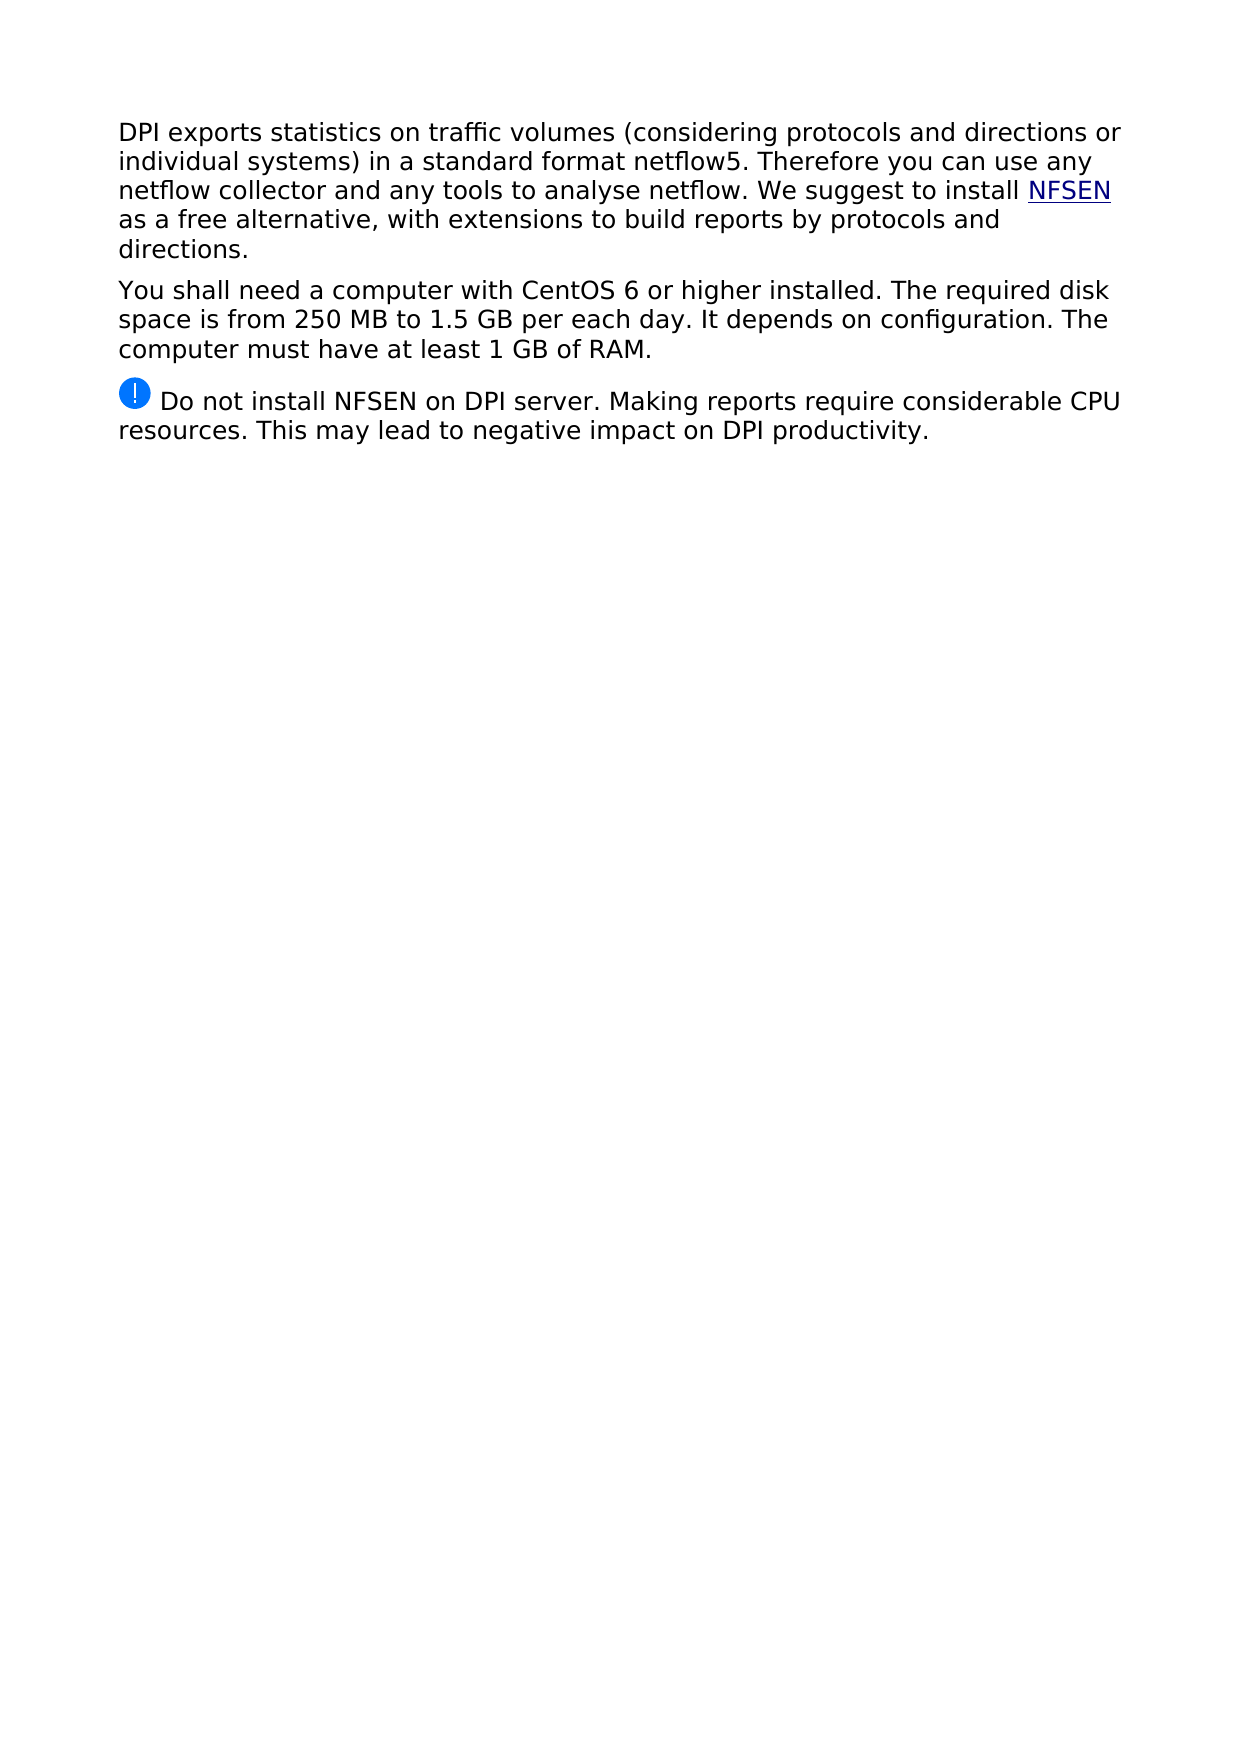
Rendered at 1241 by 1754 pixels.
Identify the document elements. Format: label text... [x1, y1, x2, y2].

text DPI exports statistics on traffic volumes (considering protocols and directions or individual systems) in a standard format netflow5. Therefore you can use any netflow collector and any tools to analyse netflow. We suggest to install NFSEN as a free alternative, with extensions to build reports by protocols and directions. [118, 118, 1122, 264]
text Do not install NFSEN on DPI server. Making reports require considerable CPU resources. This may lead to negative impact on DPI productivity. [118, 376, 1122, 445]
text You shall need a computer with CentOS 6 or higher installed. The required disk space is from 250 MB to 1.5 GB per each day. It depends on configuration. The computer must have at least 1 GB of RAM. [118, 276, 1122, 364]
